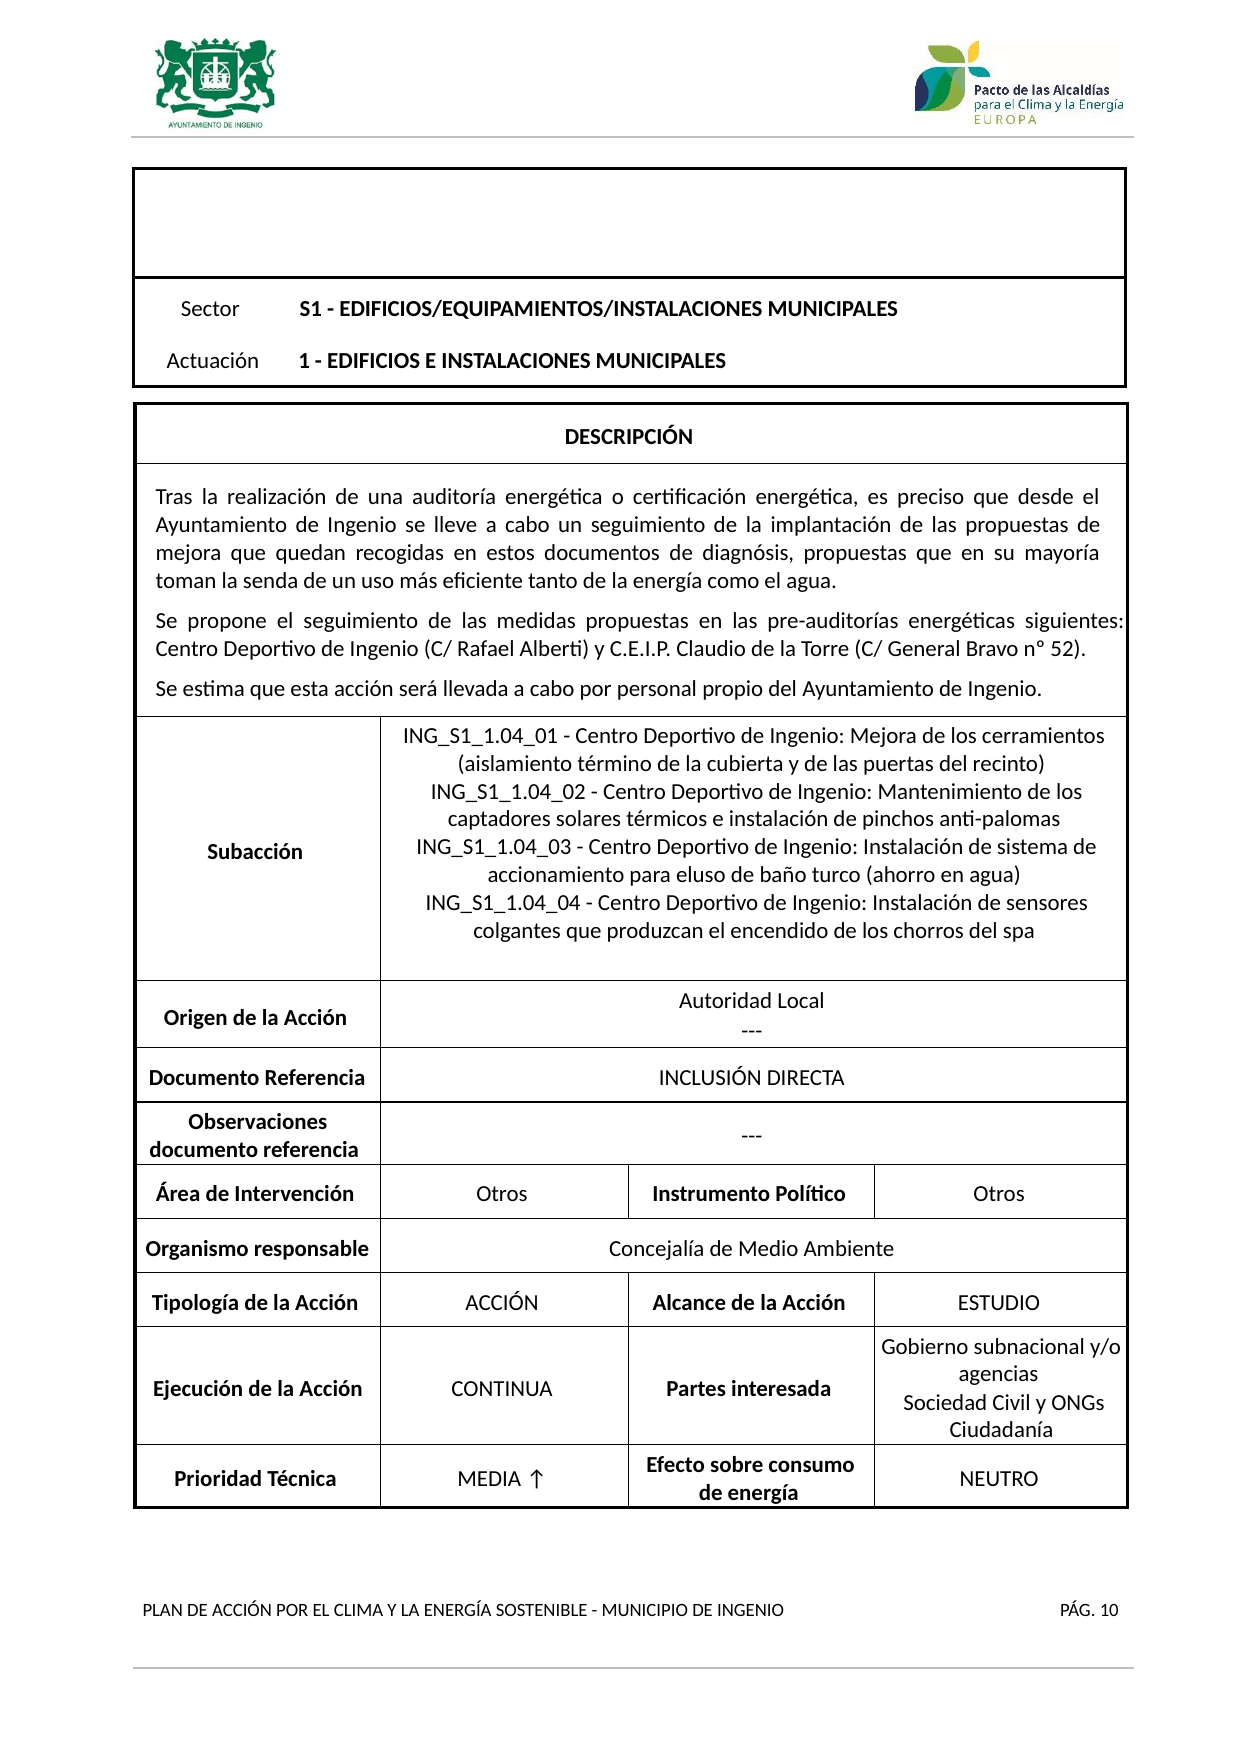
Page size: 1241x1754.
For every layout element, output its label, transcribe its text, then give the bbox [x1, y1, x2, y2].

table_cell Área de Intervención [137, 1165, 380, 1218]
table_cell Observaciones documento referencia [137, 1103, 380, 1163]
table_cell MEDIA ↑ [381, 1445, 628, 1506]
table_cell Ejecución de la Acción [137, 1327, 380, 1444]
table_cell Gobierno subnacional y/o agencias Sociedad Civil y ONGs Ciudadanía [875, 1327, 1126, 1444]
table_cell Otros [875, 1165, 1126, 1218]
table_header ING_S1_1.04 - SEGUIMIENTO DE LA EJECUCIÓN DE LAS PROPUESTAS DE MEJORA DE LAS AUDITORÍAS Y CERTIFICACIÓN ENERGÉTICA [135, 170, 1124, 276]
table_cell Documento Referencia [137, 1048, 380, 1101]
table_cell Origen de la Acción [137, 981, 380, 1047]
table_cell INCLUSIÓN DIRECTA [381, 1048, 1126, 1101]
table_cell Sector S1 - EDIFICIOS/EQUIPAMIENTOS/INSTALACIONES MUNICIPALES Actuación 1 - EDIFICIOS E INSTALACIONES MUNICIPALES [135, 279, 1124, 385]
table_cell Subacción [137, 717, 380, 980]
table_cell --- [381, 1103, 1126, 1163]
table_cell Tipología de la Acción [137, 1273, 380, 1326]
table_cell Tras la realización de una auditoría energética o certificación energética, es preciso que desde el Ayuntamiento de Ingenio se lleve a cabo un seguimiento de la implantación de las propuestas de mejora que quedan recogidas en estos documentos de diagnósis, propuestas que en su mayoría toman la senda de un uso más eficiente tanto de la energía como el agua. Se propone el seguimiento de las medidas propuestas en las pre-auditorías energéticas siguientes: Centro Deportivo de Ingenio (C/ Rafael Alberti) y C.E.I.P. Claudio de la Torre (C/ General Bravo nº 52). Se estima que esta acción será llevada a cabo por personal propio del Ayuntamiento de Ingenio. [137, 464, 1126, 716]
table_cell Alcance de la Acción [629, 1273, 874, 1326]
table_cell ACCIÓN [381, 1273, 628, 1326]
table_cell Instrumento Político [629, 1165, 874, 1218]
table_cell Otros [381, 1165, 628, 1218]
table_cell ING_S1_1.04_01 - Centro Deportivo de Ingenio: Mejora de los cerramientos (aislamiento término de la cubierta y de las puertas del recinto) ING_S1_1.04_02 - Centro Deportivo de Ingenio: Mantenimiento de los captadores solares térmicos e instalación de pinchos anti-palomas ING_S1_1.04_03 - Centro Deportivo de Ingenio: Instalación de sistema de accionamiento para eluso de baño turco (ahorro en agua) ING_S1_1.04_04 - Centro Deportivo de Ingenio: Instalación de sensores colgantes que produzcan el encendido de los chorros del spa [381, 717, 1126, 980]
table_cell CONTINUA [381, 1327, 628, 1444]
table_cell Autoridad Local --- [381, 981, 1126, 1047]
table_cell Prioridad Técnica [137, 1445, 380, 1506]
table_cell NEUTRO [875, 1445, 1126, 1506]
table_cell Efecto sobre consumo de energía [629, 1445, 874, 1506]
table_cell Concejalía de Medio Ambiente [381, 1219, 1126, 1272]
table_header DESCRIPCIÓN [137, 405, 1126, 463]
table_cell ESTUDIO [875, 1273, 1126, 1326]
table_cell Organismo responsable [137, 1219, 380, 1272]
table_cell Partes interesada [629, 1327, 874, 1444]
